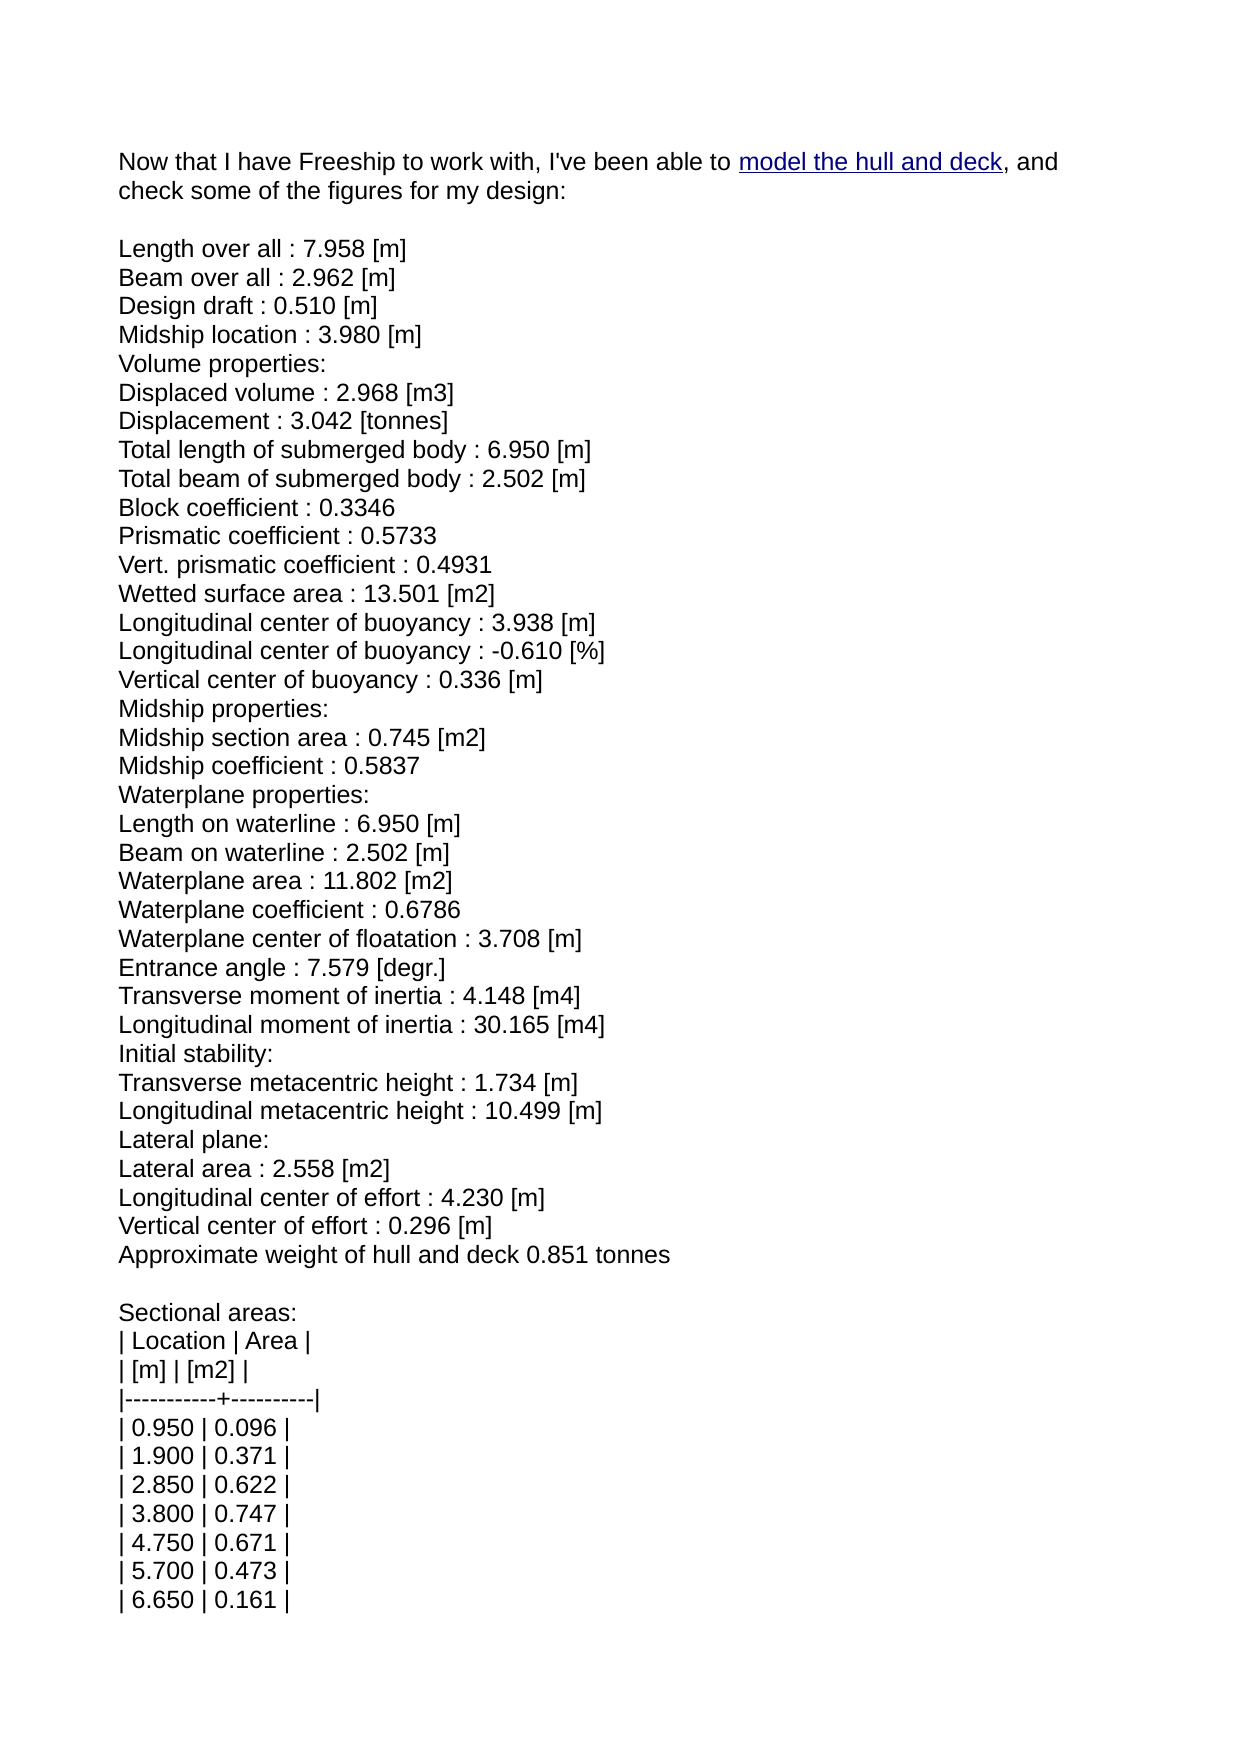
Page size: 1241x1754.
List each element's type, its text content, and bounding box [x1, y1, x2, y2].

table_header Now that I have Freeship to work with, I've been able to model the hull and deck, and check some of the figures for my design: Length over all : 7.958 [m] Beam over all : 2.962 [m] Design draft : 0.510 [m] Midship location : 3.980 [m] Volume properties: Displaced volume : 2.968 [m3] Displacement : 3.042 [tonnes] Total length of submerged body : 6.950 [m] Total beam of submerged body : 2.502 [m] Block coefficient : 0.3346 Prismatic coefficient : 0.5733 Vert. prismatic coefficient : 0.4931 Wetted surface area : 13.501 [m2] Longitudinal center of buoyancy : 3.938 [m] Longitudinal center of buoyancy : -0.610 [%] Vertical center of buoyancy : 0.336 [m] Midship properties: Midship section area : 0.745 [m2] Midship coefficient : 0.5837 Waterplane properties: Length on waterline : 6.950 [m] Beam on waterline : 2.502 [m] Waterplane area : 11.802 [m2] Waterplane coefficient : 0.6786 Waterplane center of floatation : 3.708 [m] Entrance angle : 7.579 [degr.] Transverse moment of inertia : 4.148 [m4] Longitudinal moment of inertia : 30.165 [m4] Initial stability: Transverse metacentric height : 1.734 [m] Longitudinal metacentric height : 10.499 [m] Lateral plane: Lateral area : 2.558 [m2] Longitudinal center of effort : 4.230 [m] Vertical center of effort : 0.296 [m] Approximate weight of hull and deck 0.851 tonnes Sectional areas: | Location | Area | | [m] | [m2] | |-----------+----------| | 0.950 | 0.096 | | 1.900 | 0.371 | | 2.850 | 0.622 | | 3.800 | 0.747 | | 4.750 | 0.671 | | 5.700 | 0.473 | | 6.650 | 0.161 | [118, 147, 1122, 1614]
